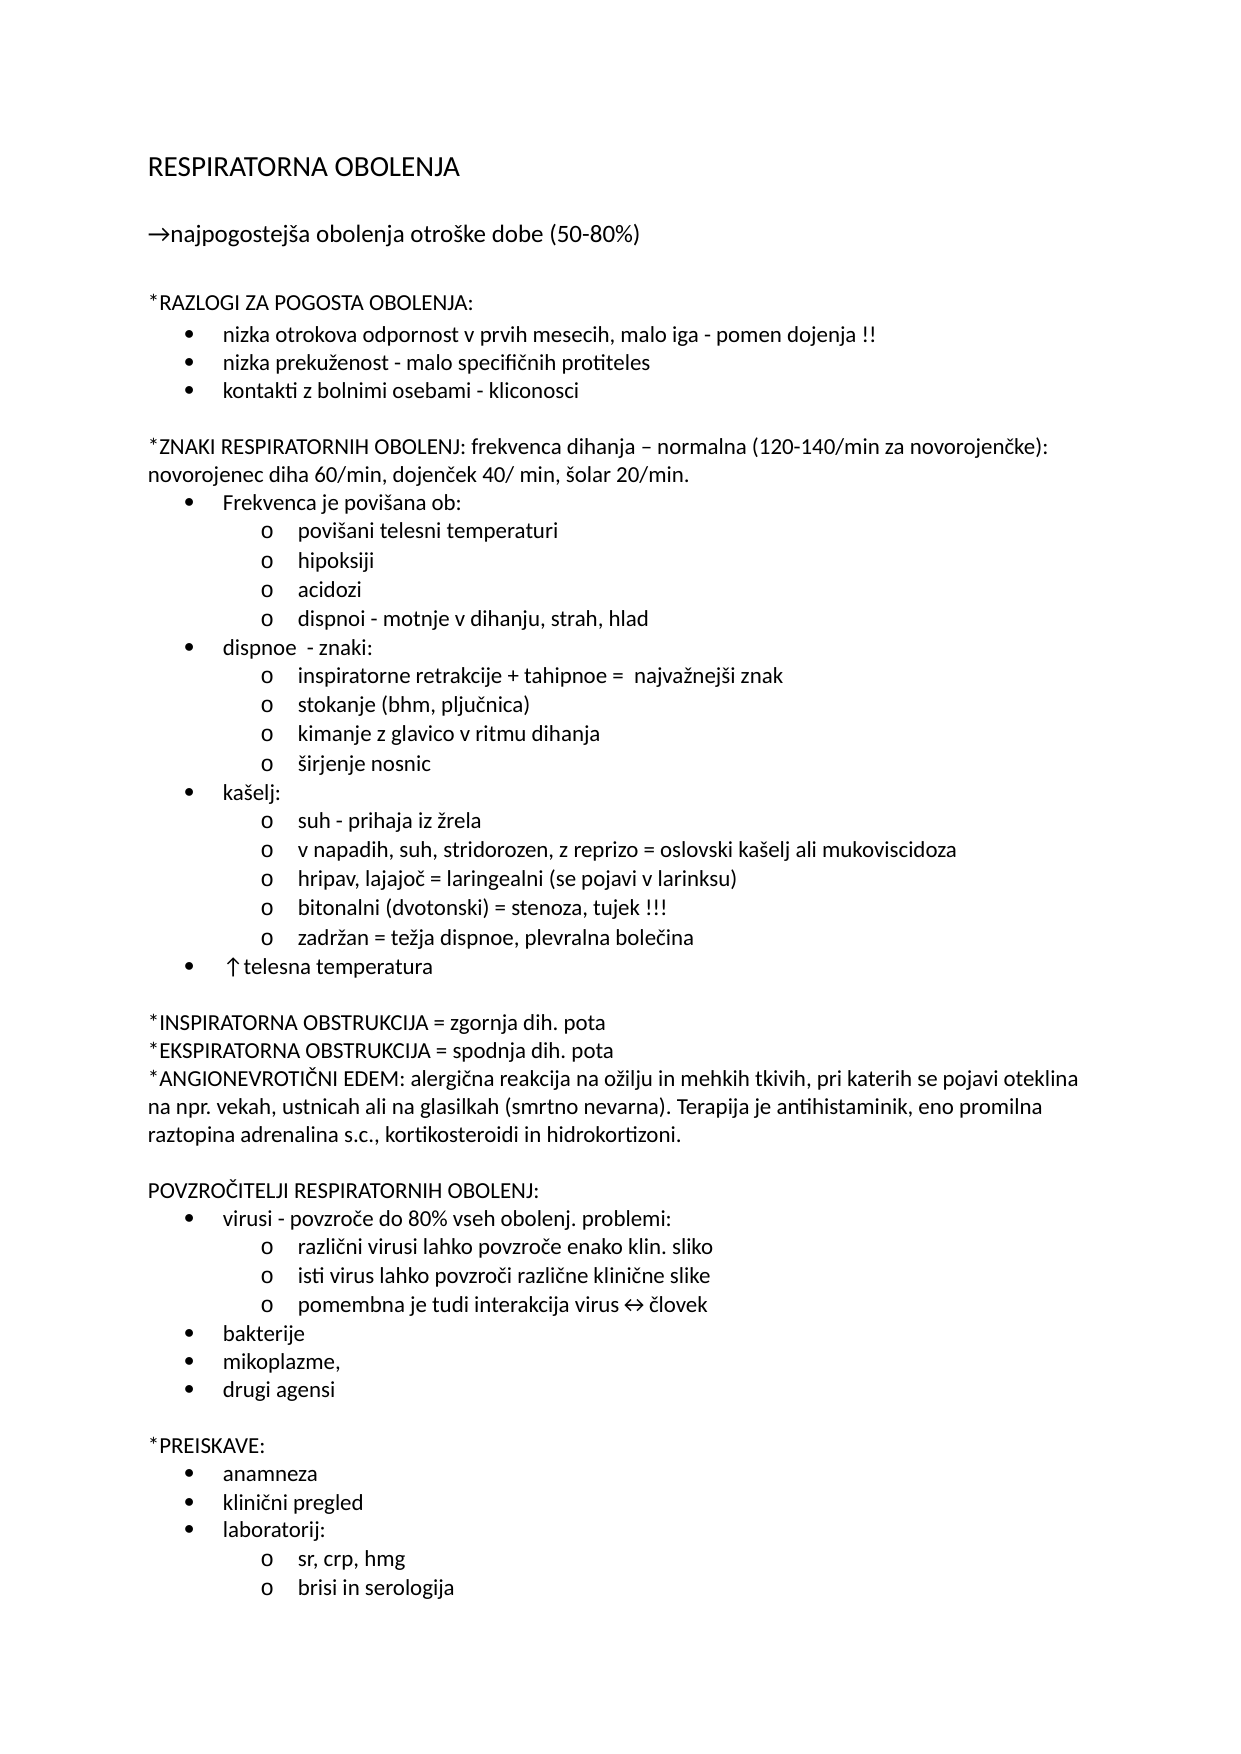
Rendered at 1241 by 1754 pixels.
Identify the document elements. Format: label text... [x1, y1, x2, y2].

text *RAZLOGI ZA POGOSTA OBOLENJA: [148, 288, 1093, 316]
list povišani telesni temperaturi [260, 517, 1093, 546]
list virusi - povzroče do 80% vseh obolenj. problemi: [185, 1204, 1093, 1232]
list širjenje nosnic [260, 749, 1093, 778]
list pomembna je tudi interakcija virus↔človek [260, 1290, 1093, 1319]
list acidozi [260, 575, 1093, 604]
list Frekvenca je povišana ob: [185, 488, 1093, 517]
list dispnoi - motnje v dihanju, strah, hlad [260, 604, 1093, 633]
list suh - prihaja iz žrela [260, 806, 1093, 835]
list kimanje z glavico v ritmu dihanja [260, 719, 1093, 749]
list brisi in serologija [260, 1573, 1093, 1602]
list mikoplazme, [185, 1347, 1093, 1376]
list kontakti z bolnimi osebami - kliconosci [185, 376, 1093, 404]
list drugi agensi [185, 1376, 1093, 1403]
text →najpogostejša obolenja otroške dobe (50-80%) [148, 218, 1093, 249]
list bakterije [185, 1319, 1093, 1347]
text POVZROČITELJI RESPIRATORNIH OBOLENJ: [148, 1176, 1093, 1204]
text *ANGIONEVROTIČNI EDEM: alergična reakcija na ožilju in mehkih tkivih, pri katerih se pojavi oteklina na npr. vekah, ustnicah ali na glasilkah (smrtno nevarna). Terapija je antihistaminik, eno promilna raztopina adrenalina s.c., kortikosteroidi in hidrokortizoni. [148, 1064, 1093, 1148]
list nizka prekuženost - malo specifičnih protiteles [185, 348, 1093, 376]
list dispnoe - znaki: [185, 633, 1093, 661]
list klinični pregled [185, 1488, 1093, 1516]
list ↑telesna temperatura [185, 952, 1093, 980]
list sr, crp, hmg [260, 1544, 1093, 1573]
list zadržan = težja dispnoe, plevralna bolečina [260, 923, 1093, 952]
text RESPIRATORNA OBOLENJA [148, 148, 1093, 183]
list isti virus lahko povzroči različne klinične slike [260, 1261, 1093, 1290]
text *PREISKAVE: [148, 1432, 1093, 1459]
list inspiratorne retrakcije + tahipnoe = najvažnejši znak [260, 661, 1093, 690]
list stokanje (bhm, pljučnica) [260, 690, 1093, 719]
text *INSPIRATORNA OBSTRUKCIJA = zgornja dih. pota [148, 1008, 1093, 1036]
list v napadih, suh, stridorozen, z reprizo = oslovski kašelj ali mukoviscidoza [260, 835, 1093, 864]
list laboratorij: [185, 1516, 1093, 1544]
text *ZNAKI RESPIRATORNIH OBOLENJ: frekvenca dihanja – normalna (120-140/min za novorojenčke): novorojenec diha 60/min, dojenček 40/ min, šolar 20/min. [148, 432, 1093, 488]
list anamneza [185, 1459, 1093, 1488]
list različni virusi lahko povzroče enako klin. sliko [260, 1232, 1093, 1261]
list hipoksiji [260, 546, 1093, 575]
text *EKSPIRATORNA OBSTRUKCIJA = spodnja dih. pota [148, 1036, 1093, 1064]
list hripav, lajajoč = laringealni (se pojavi v larinksu) [260, 864, 1093, 893]
list bitonalni (dvotonski) = stenoza, tujek !!! [260, 893, 1093, 923]
list nizka otrokova odpornost v prvih mesecih, malo iga - pomen dojenja !! [185, 320, 1093, 348]
list kašelj: [185, 778, 1093, 806]
